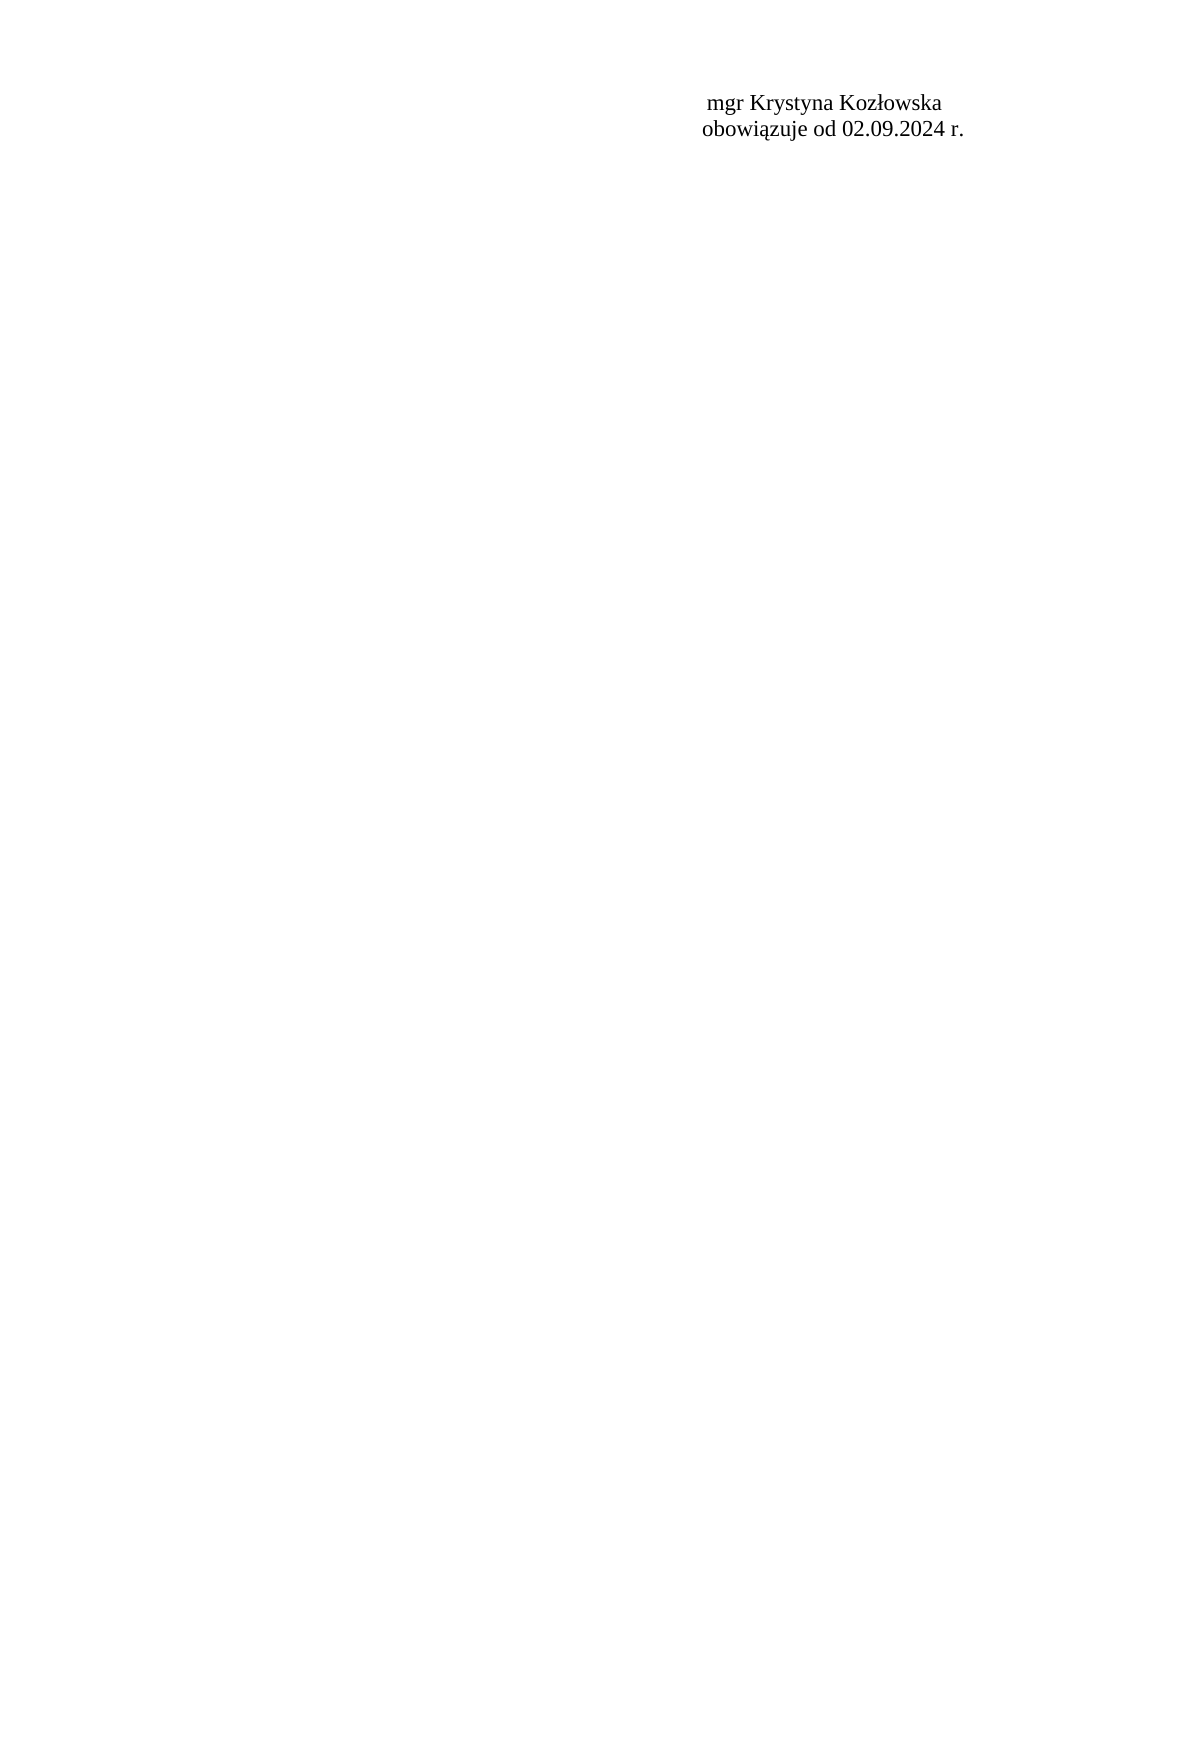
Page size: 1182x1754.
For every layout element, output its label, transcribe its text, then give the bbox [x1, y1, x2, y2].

text mgr Krystyna Kozłowska [148, 89, 1033, 115]
text obowiązuje od 02.09.2024 r. [148, 115, 1033, 141]
